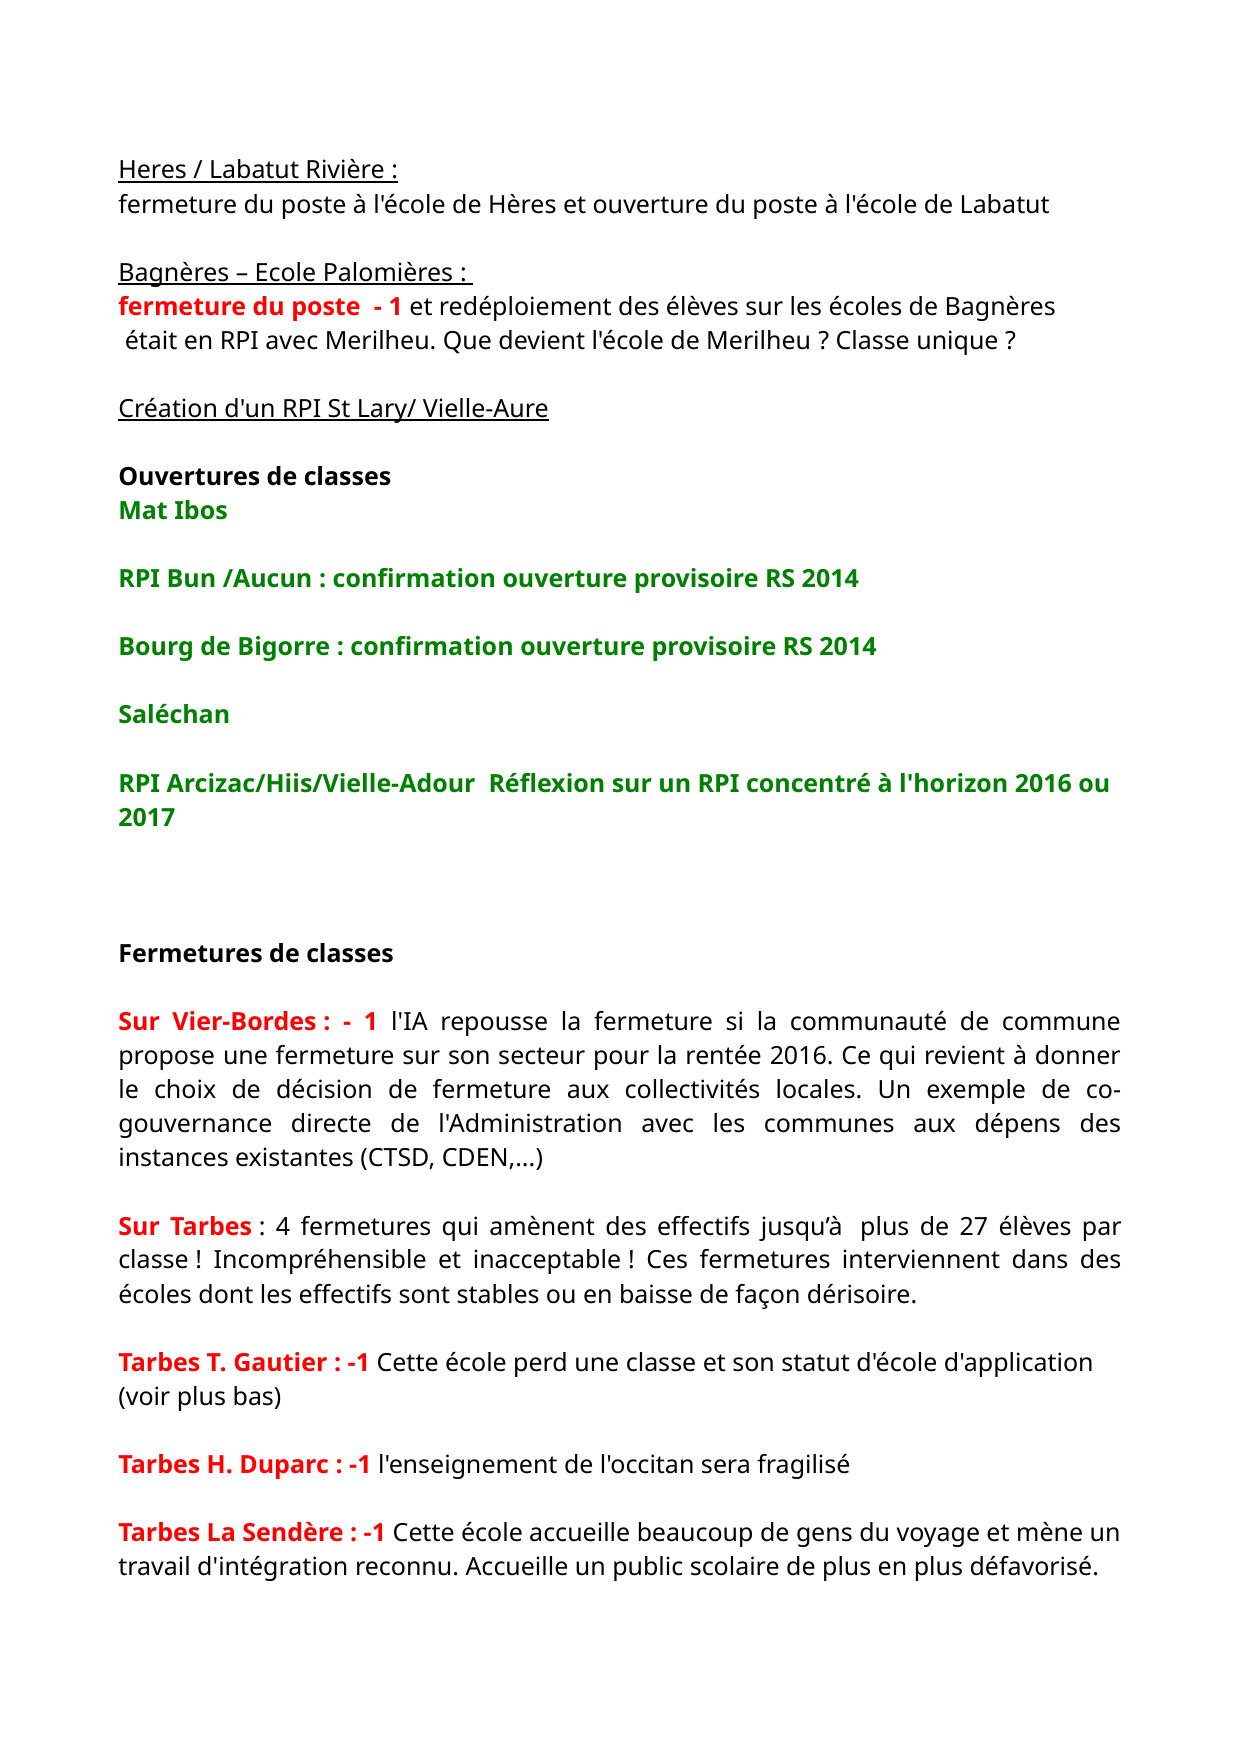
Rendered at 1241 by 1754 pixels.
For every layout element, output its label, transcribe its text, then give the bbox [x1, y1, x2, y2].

text Ouvertures de classes [118, 459, 1122, 493]
text fermeture du poste - 1 et redéploiement des élèves sur les écoles de Bagnères [118, 288, 1122, 322]
text Création d'un RPI St Lary/ Vielle-Aure [118, 391, 1122, 425]
text Tarbes La Sendère : -1 Cette école accueille beaucoup de gens du voyage et mène un travail d'intégration reconnu. Accueille un public scolaire de plus en plus défavorisé. [118, 1515, 1122, 1583]
text RPI Arcizac/Hiis/Vielle-Adour Réflexion sur un RPI concentré à l'horizon 2016 ou 2017 [118, 765, 1122, 833]
text Tarbes H. Duparc : -1 l'enseignement de l'occitan sera fragilisé [118, 1447, 1122, 1481]
text Bagnères – Ecole Palomières : [118, 254, 1122, 288]
text était en RPI avec Merilheu. Que devient l'école de Merilheu ? Classe unique ? [118, 322, 1122, 357]
text Heres / Labatut Rivière : [118, 152, 1122, 186]
text Sur Tarbes : 4 fermetures qui amènent des effectifs jusqu’à plus de 27 élèves par classe ! Incompréhensible et inacceptable ! Ces fermetures interviennent dans des écoles dont les effectifs sont stables ou en baisse de façon dérisoire. [118, 1208, 1122, 1310]
text Tarbes T. Gautier : -1 Cette école perd une classe et son statut d'école d'application (voir plus bas) [118, 1344, 1122, 1412]
text fermeture du poste à l'école de Hères et ouverture du poste à l'école de Labatut [118, 186, 1122, 220]
text Saléchan [118, 697, 1122, 731]
text RPI Bun /Aucun : confirmation ouverture provisoire RS 2014 [118, 561, 1122, 595]
text Bourg de Bigorre : confirmation ouverture provisoire RS 2014 [118, 629, 1122, 663]
text Mat Ibos [118, 493, 1122, 527]
text Sur Vier-Bordes : - 1 l'IA repousse la fermeture si la communauté de commune propose une fermeture sur son secteur pour la rentée 2016. Ce qui revient à donner le choix de décision de fermeture aux collectivités locales. Un exemple de co-gouvernance directe de l'Administration avec les communes aux dépens des instances existantes (CTSD, CDEN,...) [118, 1004, 1122, 1174]
text Fermetures de classes [118, 936, 1122, 970]
